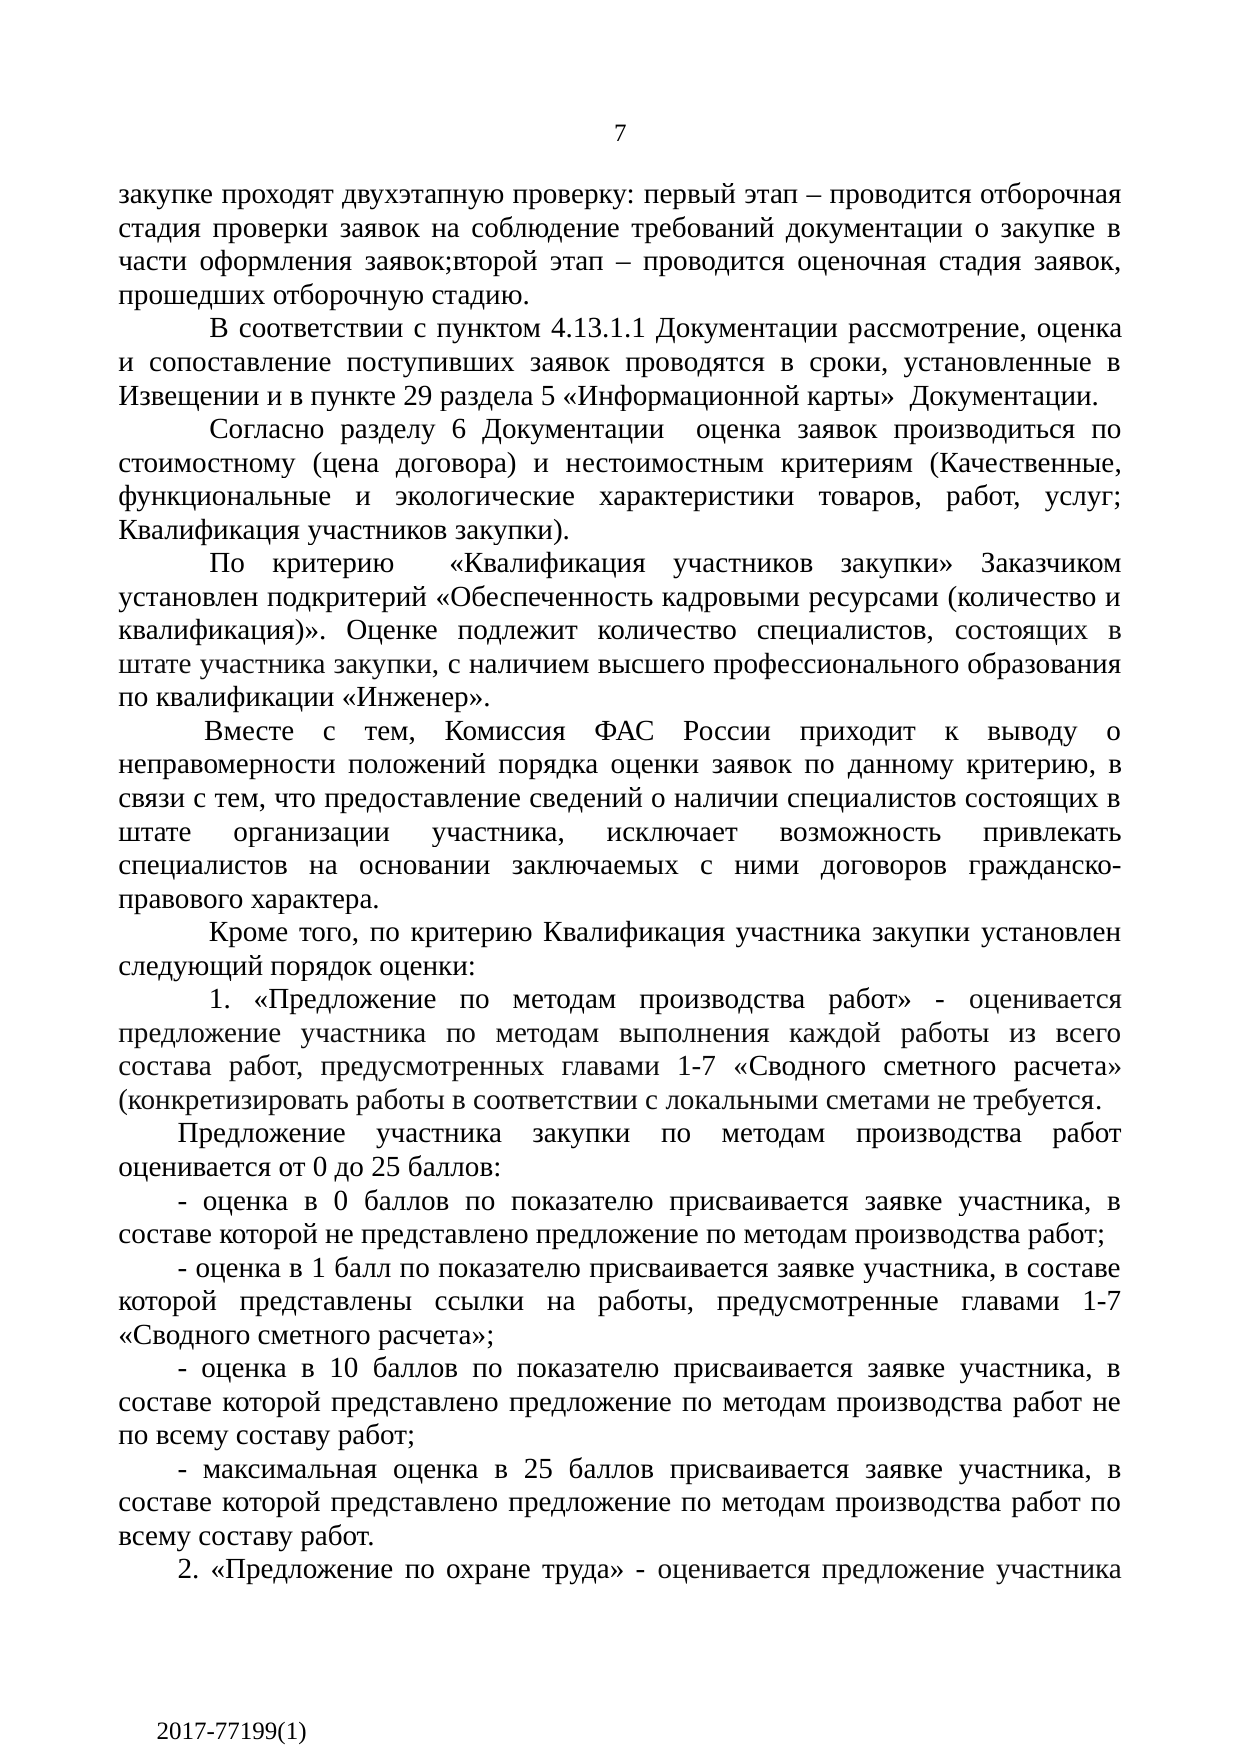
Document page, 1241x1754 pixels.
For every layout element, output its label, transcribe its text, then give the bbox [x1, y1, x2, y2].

text В соответствии с пунктом 4.13.1.1 Документации рассмотрение, оценка и сопоставление поступивших заявок проводятся в сроки, установленные в Извещении и в пункте 29 раздела 5 «Информационной карты» Документации. [118, 311, 1122, 411]
text - оценка в 10 баллов по показателю присваивается заявке участника, в составе которой представлено предложение по методам производства работ не по всему составу работ; [118, 1350, 1122, 1451]
text 2. «Предложение по охране труда» - оценивается предложение участника [118, 1552, 1122, 1585]
text 1. «Предложение по методам производства работ» - оценивается предложение участника по методам выполнения каждой работы из всего состава работ, предусмотренных главами 1-7 «Сводного сметного расчета» (конкретизировать работы в соответствии с локальными сметами не требуется. [118, 981, 1122, 1116]
text закупке проходят двухэтапную проверку: первый этап – проводится отборочная стадия проверки заявок на соблюдение требований документации о закупке в части оформления заявок;второй этап – проводится оценочная стадия заявок, прошедших отборочную стадию. [118, 176, 1122, 311]
text - оценка в 1 балл по показателю присваивается заявке участника, в составе которой представлены ссылки на работы, предусмотренные главами 1-7 «Сводного сметного расчета»; [118, 1250, 1122, 1350]
text Предложение участника закупки по методам производства работ оценивается от 0 до 25 баллов: [118, 1116, 1122, 1183]
text Кроме того, по критерию Квалификация участника закупки установлен следующий порядок оценки: [118, 914, 1122, 981]
text Вместе с тем, Комиссия ФАС России приходит к выводу о неправомерности положений порядка оценки заявок по данному критерию, в связи с тем, что предоставление сведений о наличии специалистов состоящих в штате организации участника, исключает возможность привлекать специалистов на основании заключаемых с ними договоров гражданско-правового характера. [118, 713, 1122, 914]
text Согласно разделу 6 Документации оценка заявок производиться по стоимостному (цена договора) и нестоимостным критериям (Качественные, функциональные и экологические характеристики товаров, работ, услуг; Квалификация участников закупки). [118, 411, 1122, 545]
text По критерию «Квалификация участников закупки» Заказчиком установлен подкритерий «Обеспеченность кадровыми ресурсами (количество и квалификация)». Оценке подлежит количество специалистов, состоящих в штате участника закупки, с наличием высшего профессионального образования по квалификации «Инженер». [118, 545, 1122, 713]
text - оценка в 0 баллов по показателю присваивается заявке участника, в составе которой не представлено предложение по методам производства работ; [118, 1183, 1122, 1250]
text - максимальная оценка в 25 баллов присваивается заявке участника, в составе которой представлено предложение по методам производства работ по всему составу работ. [118, 1451, 1122, 1552]
